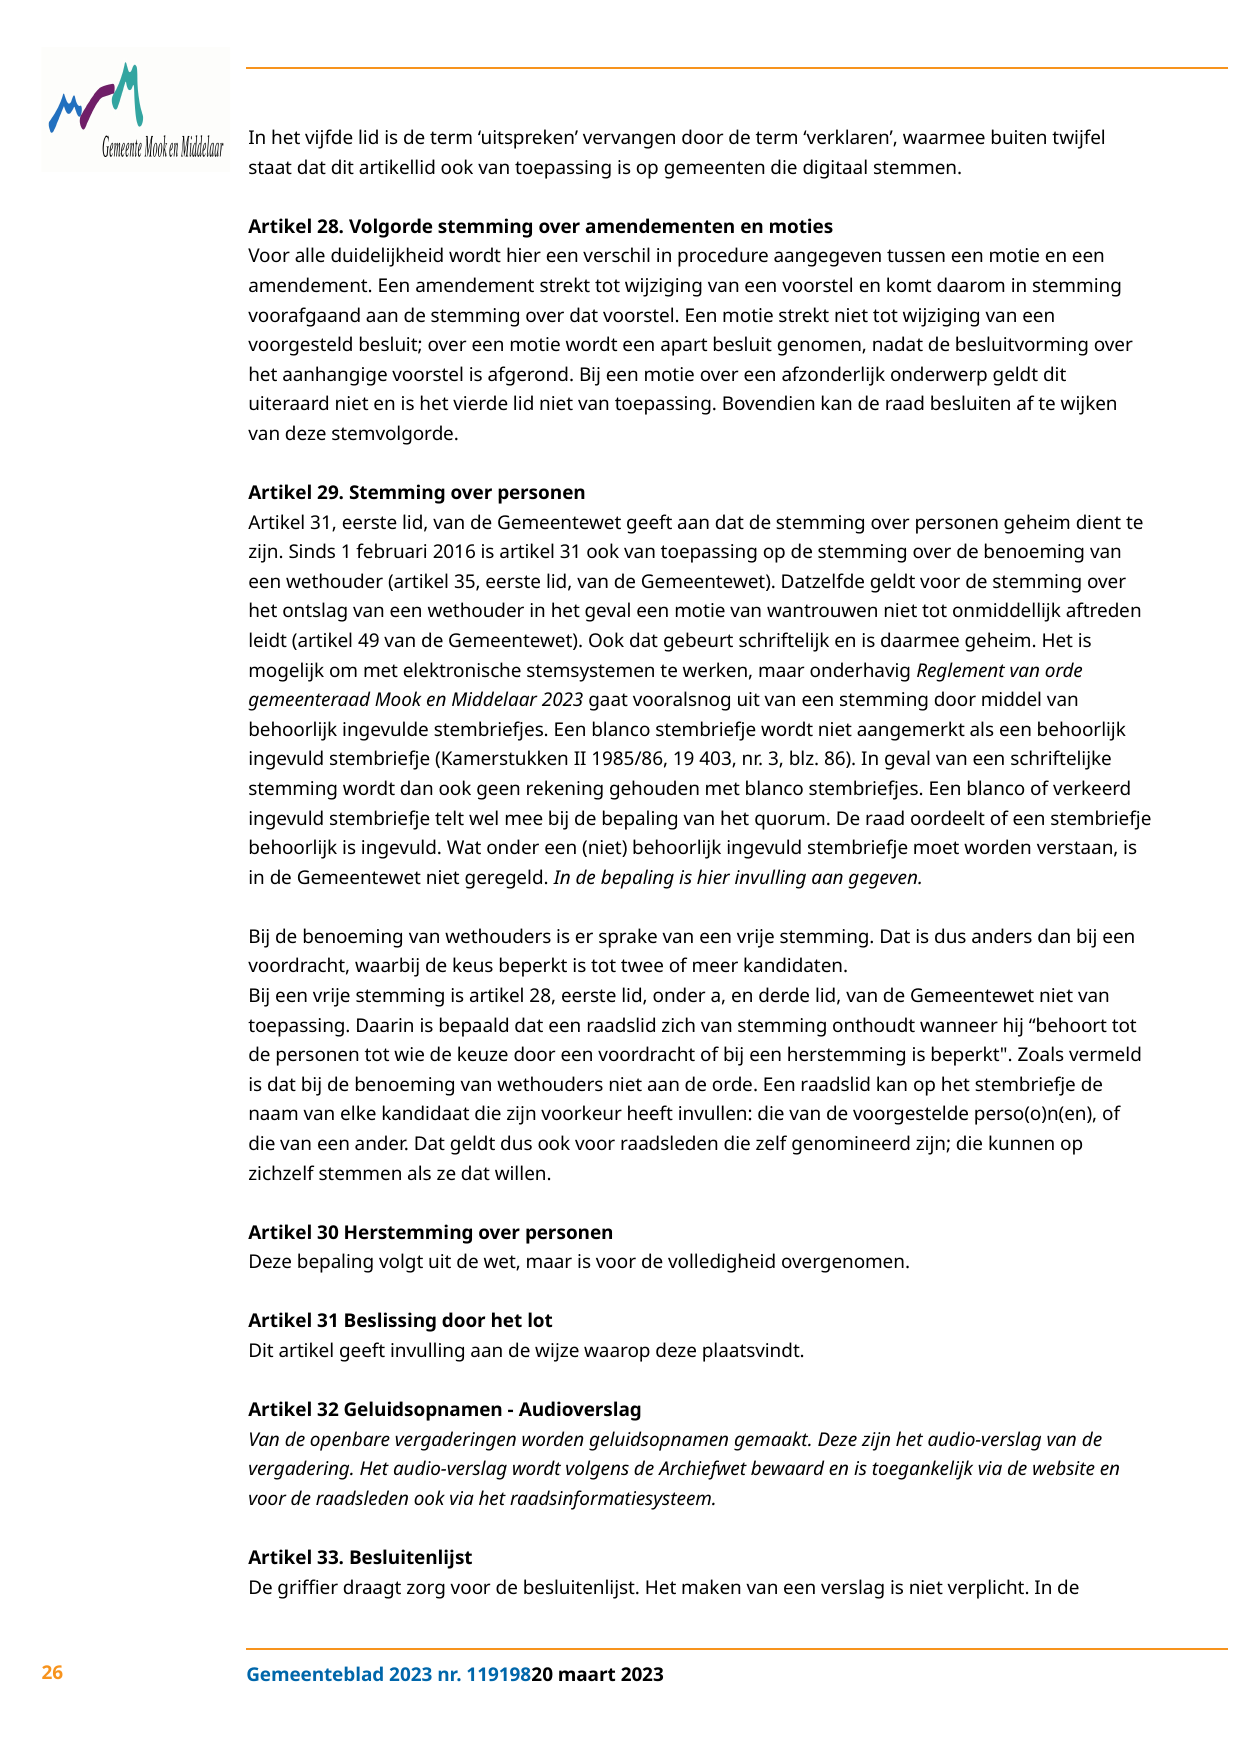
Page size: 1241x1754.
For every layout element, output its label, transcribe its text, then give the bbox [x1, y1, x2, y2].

text De griffier draagt zorg voor de besluitenlijst. Het maken van een verslag is niet verplicht. In de [248, 1574, 1152, 1600]
text Artikel 28. Volgorde stemming over amendementen en moties [248, 213, 1152, 239]
picture [41, 47, 231, 172]
text Bij een vrije stemming is artikel 28, eerste lid, onder a, en derde lid, van de Gemeentewet niet van toepassing. Daarin is bepaald dat een raadslid zich van stemming onthoudt wanneer hij “behoort tot de personen tot wie de keuze door een voordracht of bij een herstemming is beperkt". Zoals vermeld is dat bij de benoeming van wethouders niet aan de orde. Een raadslid kan op het stembriefje de naam van elke kandidaat die zijn voorkeur heeft invullen: die van de voorgestelde perso(o)n(en), of die van een ander. Dat geldt dus ook voor raadsleden die zelf genomineerd zijn; die kunnen op zichzelf stemmen als ze dat willen. [248, 982, 1152, 1186]
text Artikel 33. Besluitenlijst [248, 1544, 1152, 1570]
text Deze bepaling volgt uit de wet, maar is voor de volledigheid overgenomen. [248, 1248, 1152, 1274]
text Voor alle duidelijkheid wordt hier een verschil in procedure aangegeven tussen een motie en een amendement. Een amendement strekt tot wijziging van een voorstel en komt daarom in stemming voorafgaand aan de stemming over dat voorstel. Een motie strekt niet tot wijziging van een voorgesteld besluit; over een motie wordt een apart besluit genomen, nadat de besluitvorming over het aanhangige voorstel is afgerond. Bij een motie over een afzonderlijk onderwerp geldt dit uiteraard niet en is het vierde lid niet van toepassing. Bovendien kan de raad besluiten af te wijken van deze stemvolgorde. [248, 243, 1152, 446]
text Van de openbare vergaderingen worden geluidsopnamen gemaakt. Deze zijn het audio-verslag van de vergadering. Het audio-verslag wordt volgens de Archiefwet bewaard en is toegankelijk via de website en voor de raadsleden ook via het raadsinformatiesysteem. [248, 1426, 1152, 1511]
text Dit artikel geeft invulling aan de wijze waarop deze plaatsvindt. [248, 1337, 1152, 1363]
text In het vijfde lid is de term ‘uitspreken’ vervangen door de term ‘verklaren’, waarmee buiten twijfel staat dat dit artikellid ook van toepassing is op gemeenten die digitaal stemmen. [248, 124, 1152, 180]
text Artikel 29. Stemming over personen [248, 479, 1152, 505]
text Artikel 30 Herstemming over personen [248, 1219, 1152, 1245]
text Bij de benoeming van wethouders is er sprake van een vrije stemming. Dat is dus anders dan bij een voordracht, waarbij de keus beperkt is tot twee of meer kandidaten. [248, 923, 1152, 978]
text Artikel 31, eerste lid, van de Gemeentewet geeft aan dat de stemming over personen geheim dient te zijn. Sinds 1 februari 2016 is artikel 31 ook van toepassing op de stemming over de benoeming van een wethouder (artikel 35, eerste lid, van de Gemeentewet). Datzelfde geldt voor de stemming over het ontslag van een wethouder in het geval een motie van wantrouwen niet tot onmiddellijk aftreden leidt (artikel 49 van de Gemeentewet). Ook dat gebeurt schriftelijk en is daarmee geheim. Het is mogelijk om met elektronische stemsystemen te werken, maar onderhavig Reglement van orde gemeenteraad Mook en Middelaar 2023 gaat vooralsnog uit van een stemming door middel van behoorlijk ingevulde stembriefjes. Een blanco stembriefje wordt niet aangemerkt als een behoorlijk ingevuld stembriefje (Kamerstukken II 1985/86, 19 403, nr. 3, blz. 86). In geval van een schriftelijke stemming wordt dan ook geen rekening gehouden met blanco stembriefjes. Een blanco of verkeerd ingevuld stembriefje telt wel mee bij de bepaling van het quorum. De raad oordeelt of een stembriefje behoorlijk is ingevuld. Wat onder een (niet) behoorlijk ingevuld stembriefje moet worden verstaan, is in de Gemeentewet niet geregeld. In de bepaling is hier invulling aan gegeven. [248, 509, 1152, 890]
text Artikel 31 Beslissing door het lot [248, 1308, 1152, 1333]
text Artikel 32 Geluidsopnamen - Audioverslag [248, 1396, 1152, 1422]
